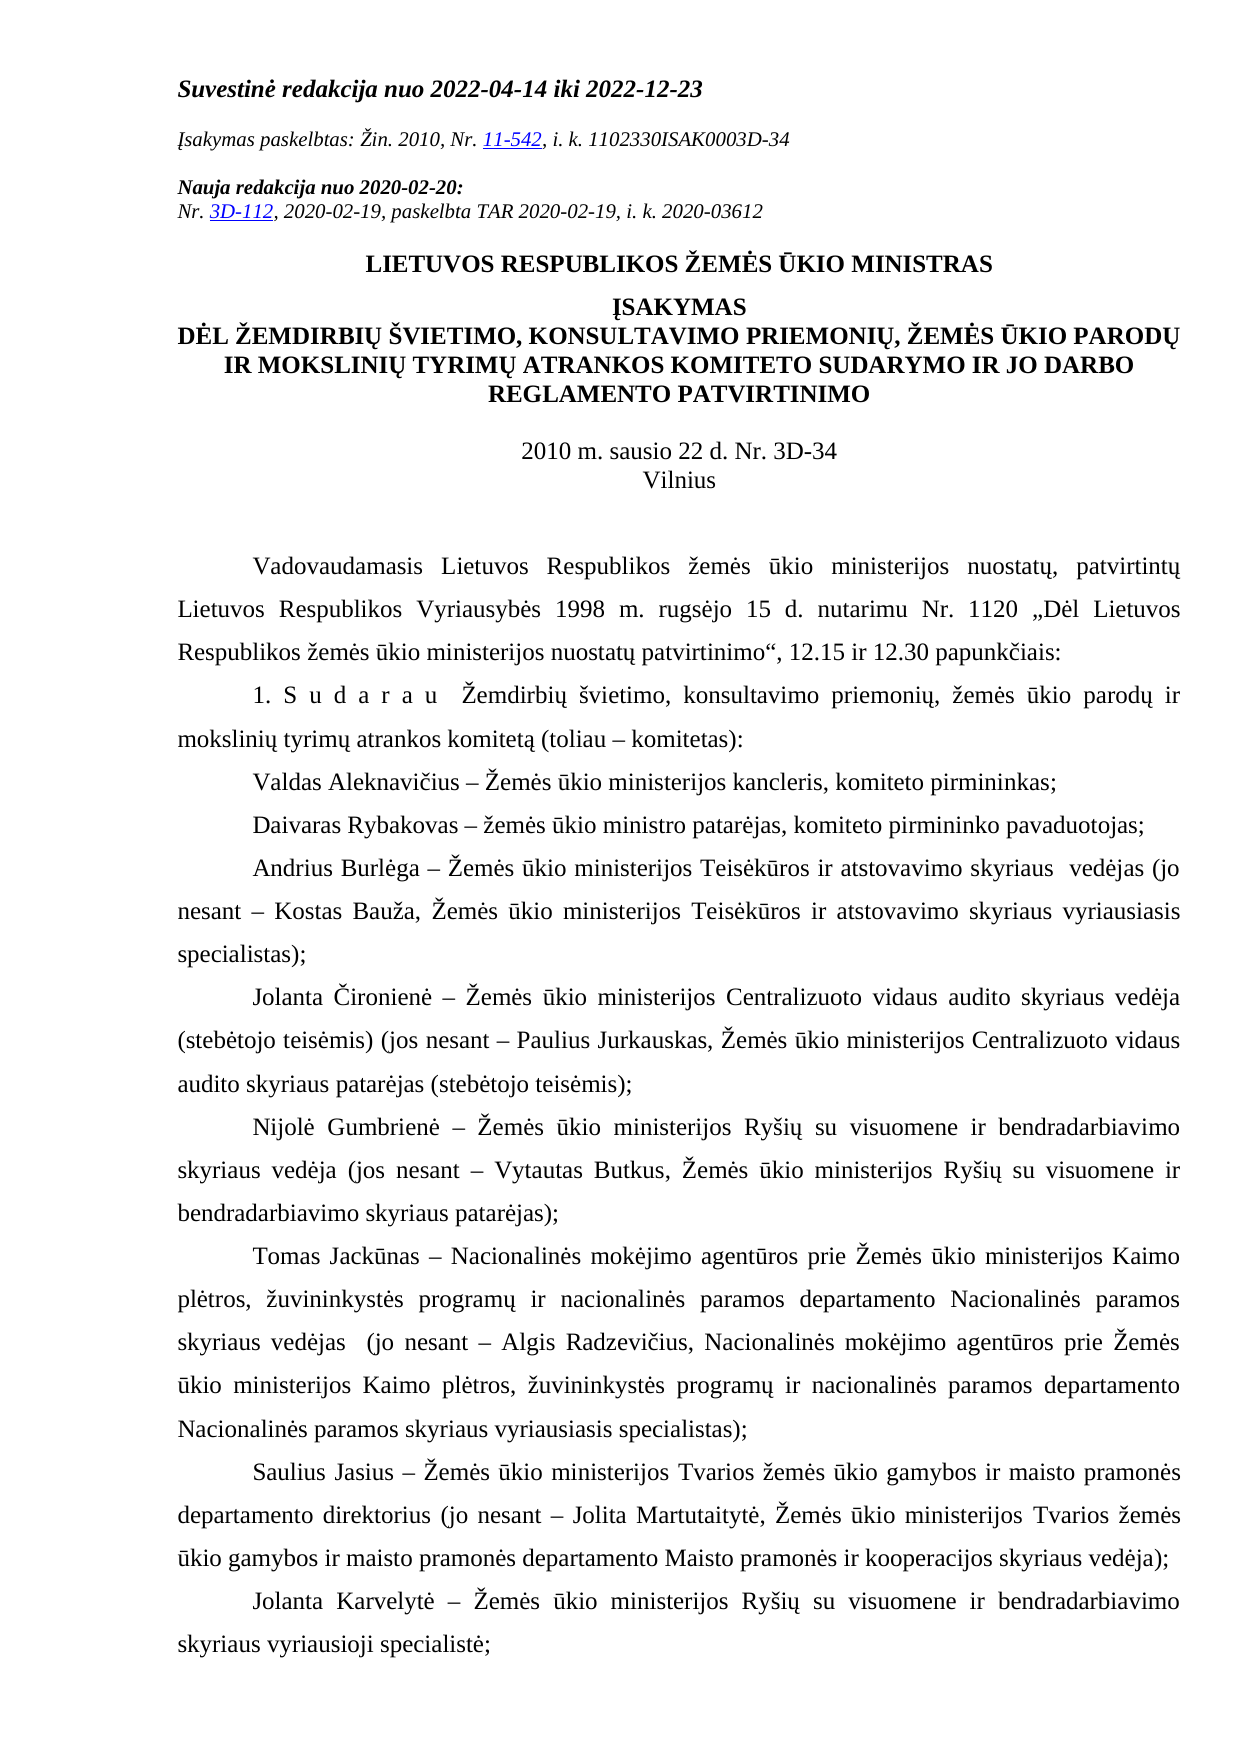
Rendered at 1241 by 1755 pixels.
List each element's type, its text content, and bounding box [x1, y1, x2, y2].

text Tomas Jackūnas – Nacionalinės mokėjimo agentūros prie Žemės ūkio ministerijos Kaimo plėtros, žuvininkystės programų ir nacionalinės paramos departamento Nacionalinės paramos skyriaus vedėjas (jo nesant – Algis Radzevičius, Nacionalinės mokėjimo agentūros prie Žemės ūkio ministerijos Kaimo plėtros, žuvininkystės programų ir nacionalinės paramos departamento Nacionalinės paramos skyriaus vyriausiasis specialistas); [177, 1241, 1181, 1442]
text 1. S u d a r a u Žemdirbių švietimo, konsultavimo priemonių, žemės ūkio parodų ir mokslinių tyrimų atrankos komitetą (toliau – komitetas): [177, 681, 1181, 752]
text Nauja redakcija nuo 2020-02-20: [177, 175, 1181, 199]
text Daivaras Rybakovas – žemės ūkio ministro patarėjas, komiteto pirmininko pavaduotojas; [177, 810, 1181, 839]
text Valdas Aleknavičius – Žemės ūkio ministerijos kancleris, komiteto pirmininkas; [177, 767, 1181, 796]
text Vadovaudamasis Lietuvos Respublikos žemės ūkio ministerijos nuostatų, patvirtintų Lietuvos Respublikos Vyriausybės 1998 m. rugsėjo 15 d. nutarimu Nr. 1120 „Dėl Lietuvos Respublikos žemės ūkio ministerijos nuostatų patvirtinimo“, 12.15 ir 12.30 papunkčiais: [177, 551, 1181, 666]
text LIETUVOS RESPUBLIKOS ŽEMĖS ŪKIO MINISTRAS [177, 249, 1181, 278]
text Įsakymas paskelbtas: Žin. 2010, Nr. 11-542, i. k. 1102330ISAK0003D-34 [177, 127, 1181, 151]
text Jolanta Karvelytė – Žemės ūkio ministerijos Ryšių su visuomene ir bendradarbiavimo skyriaus vyriausioji specialistė; [177, 1586, 1181, 1658]
text Suvestinė redakcija nuo 2022-04-14 iki 2022-12-23 [177, 74, 1181, 103]
text DĖL ŽEMDIRBIŲ ŠVIETIMO, KONSULTAVIMO PRIEMONIŲ, ŽEMĖS ŪKIO PARODŲ IR MOKSLINIŲ TYRIMŲ ATRANKOS KOMITETO SUDARYMO IR JO DARBO REGLAMENTO PATVIRTINIMO [177, 321, 1181, 407]
text Vilnius [177, 465, 1181, 494]
text Nijolė Gumbrienė – Žemės ūkio ministerijos Ryšių su visuomene ir bendradarbiavimo skyriaus vedėja (jos nesant – Vytautas Butkus, Žemės ūkio ministerijos Ryšių su visuomene ir bendradarbiavimo skyriaus patarėjas); [177, 1112, 1181, 1227]
text Andrius Burlėga – Žemės ūkio ministerijos Teisėkūros ir atstovavimo skyriaus vedėjas (jo nesant – Kostas Bauža, Žemės ūkio ministerijos Teisėkūros ir atstovavimo skyriaus vyriausiasis specialistas); [177, 853, 1181, 968]
text Saulius Jasius – Žemės ūkio ministerijos Tvarios žemės ūkio gamybos ir maisto pramonės departamento direktorius (jo nesant – Jolita Martutaitytė, Žemės ūkio ministerijos Tvarios žemės ūkio gamybos ir maisto pramonės departamento Maisto pramonės ir kooperacijos skyriaus vedėja); [177, 1457, 1181, 1572]
text ĮSAKYMAS [177, 292, 1181, 321]
text 2010 m. sausio 22 d. Nr. 3D-34 [177, 436, 1181, 465]
text Jolanta Čironienė – Žemės ūkio ministerijos Centralizuoto vidaus audito skyriaus vedėja (stebėtojo teisėmis) (jos nesant – Paulius Jurkauskas, Žemės ūkio ministerijos Centralizuoto vidaus audito skyriaus patarėjas (stebėtojo teisėmis); [177, 982, 1181, 1097]
text Nr. 3D-112, 2020-02-19, paskelbta TAR 2020-02-19, i. k. 2020-03612 [177, 199, 1181, 223]
